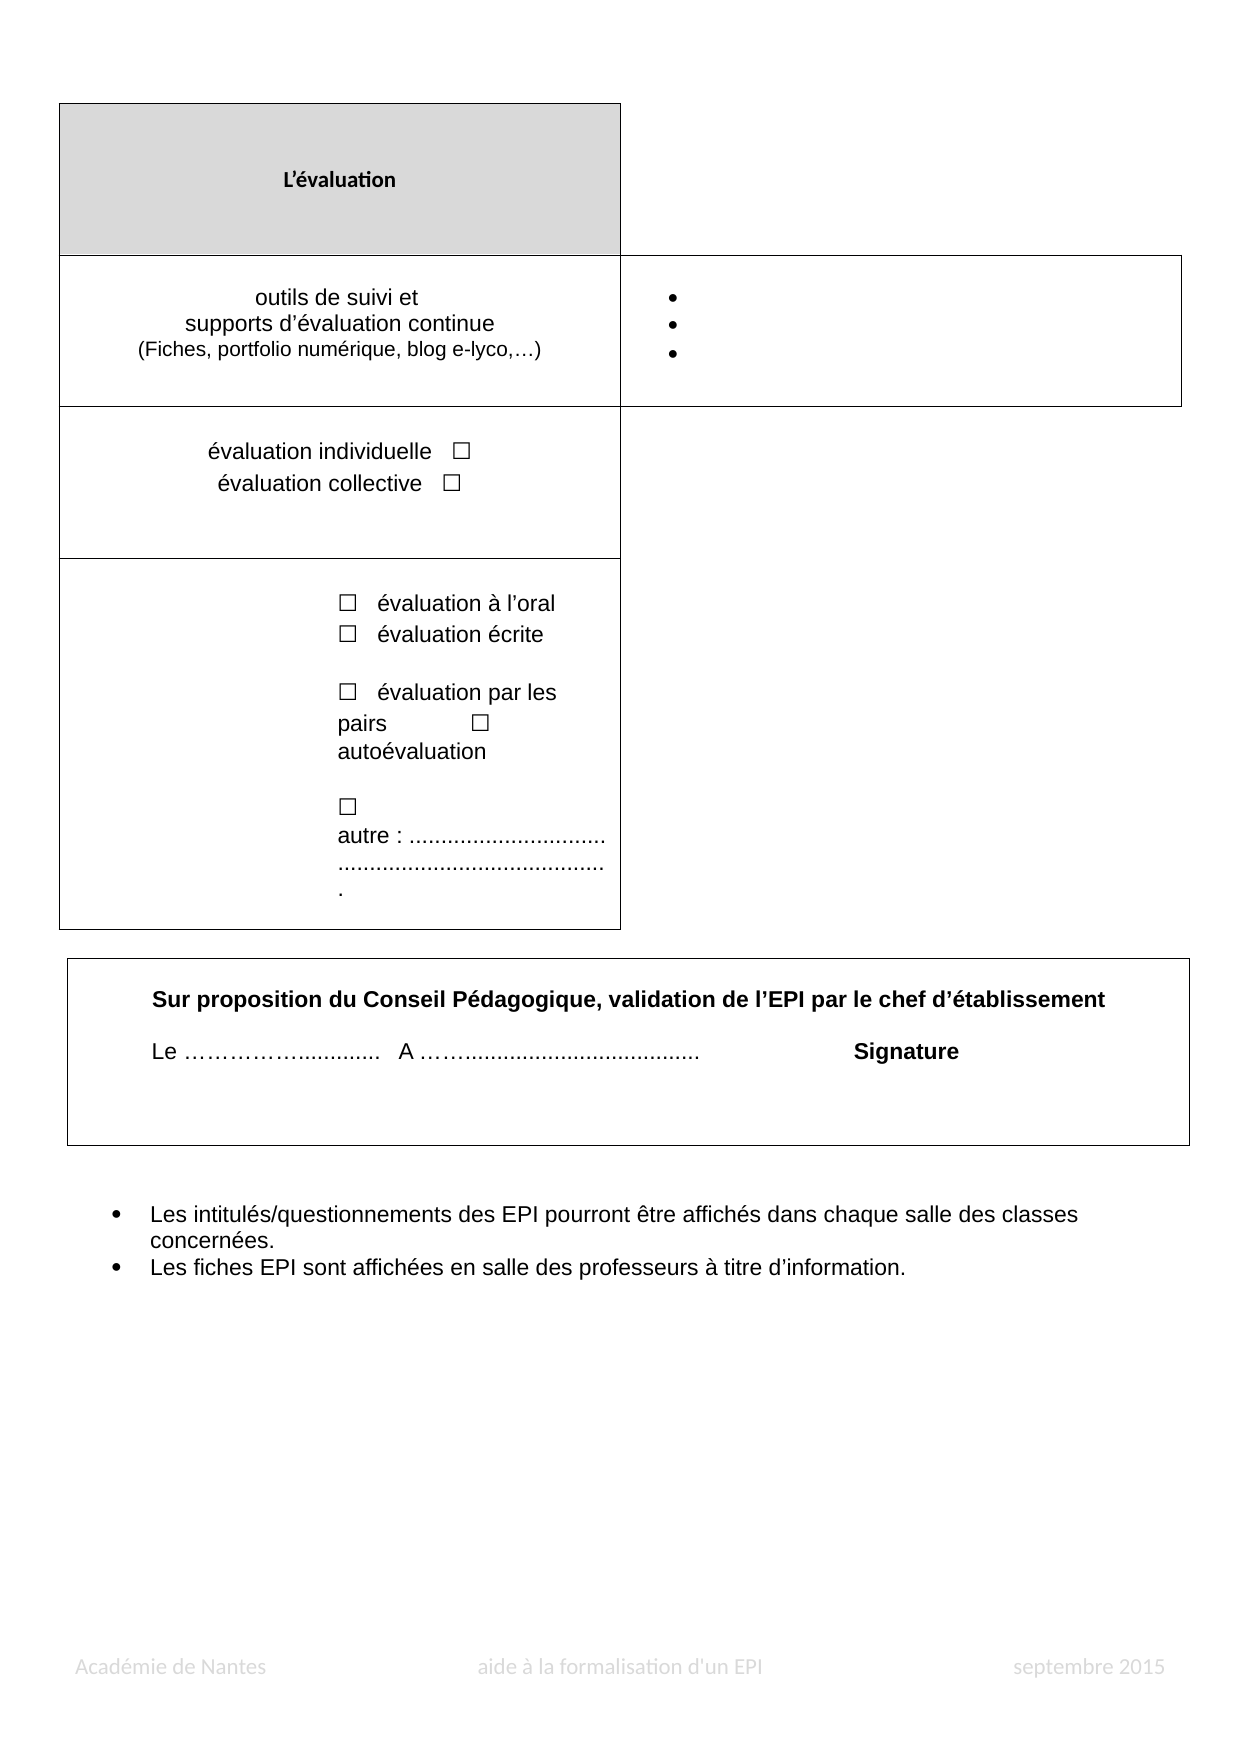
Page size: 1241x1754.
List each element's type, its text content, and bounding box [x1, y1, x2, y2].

table_cell évaluation individuelle ☐ évaluation collective ☐ [60, 407, 620, 558]
table_cell outils de suivi et supports d’évaluation continue (Fiches, portfolio numérique, blog e-lyco,…) [60, 256, 620, 406]
table_cell L’évaluation [60, 104, 620, 254]
table_cell ☐ évaluation à l’oral ☐ évaluation écrite ☐ évaluation par les pairs ☐ autoévaluation ☐ autre : .......................................................................... [60, 559, 620, 929]
list Les fiches EPI sont affichées en salle des professeurs à titre d’information. [112, 1253, 1165, 1280]
list Les intitulés/questionnements des EPI pourront être affichés dans chaque salle des classes concernées. [112, 1201, 1165, 1253]
table_cell [621, 256, 1181, 406]
table_header Sur proposition du Conseil Pédagogique, validation de l’EPI par le chef d’établissement Le ……………............. A ……..................................... Signature [68, 959, 1189, 1145]
